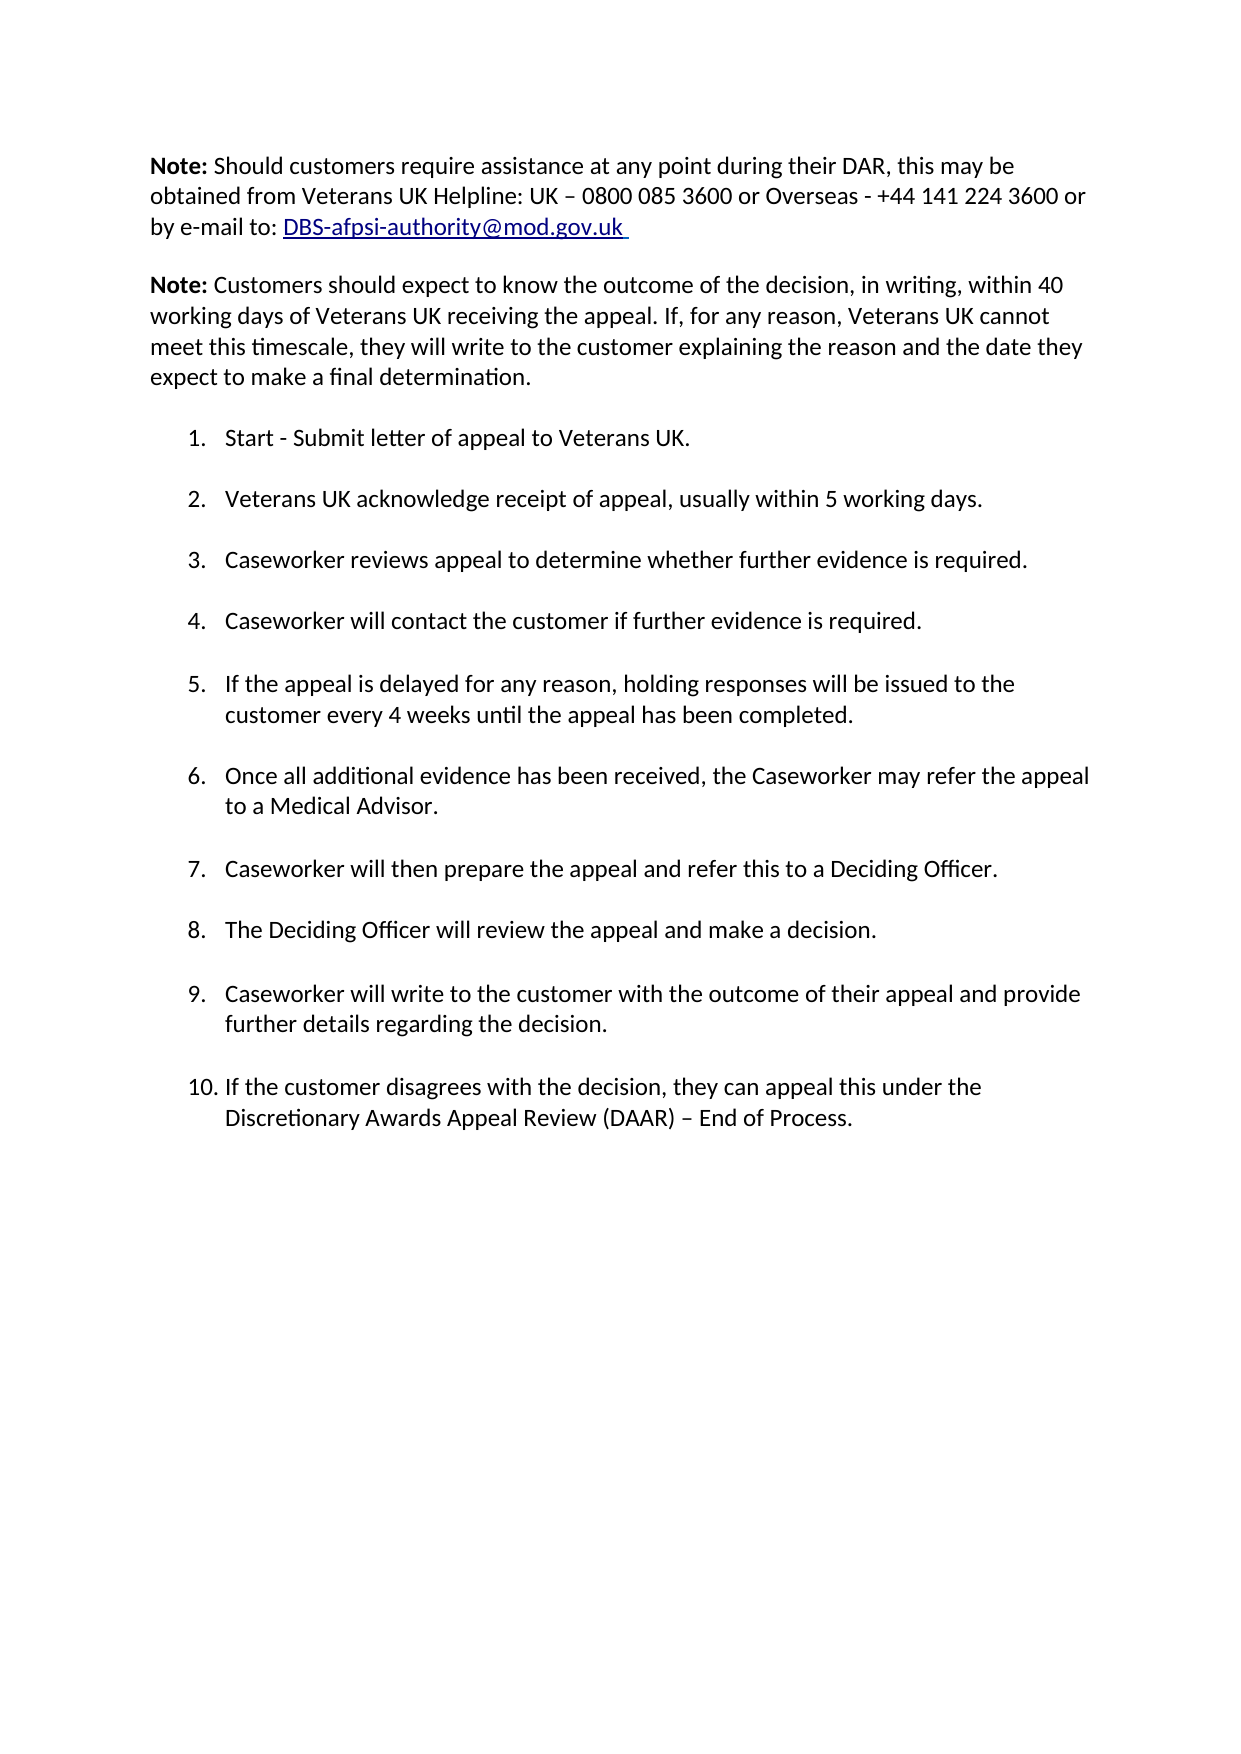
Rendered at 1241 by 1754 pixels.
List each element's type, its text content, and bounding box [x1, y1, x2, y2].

text Note: Customers should expect to know the outcome of the decision, in writing, within 40 working days of Veterans UK receiving the appeal. If, for any reason, Veterans UK cannot meet this timescale, they will write to the customer explaining the reason and the date they expect to make a final determination. [150, 269, 1107, 392]
list Caseworker will write to the customer with the outcome of their appeal and provide further details regarding the decision. [187, 978, 1107, 1039]
list Caseworker will then prepare the appeal and refer this to a Deciding Officer. [187, 854, 1107, 884]
list If the appeal is delayed for any reason, holding responses will be issued to the customer every 4 weeks until the appeal has been completed. [187, 668, 1107, 729]
list Caseworker will contact the customer if further evidence is required. [187, 605, 1107, 636]
list Start - Submit letter of appeal to Veterans UK. [187, 422, 1107, 483]
list Veterans UK acknowledge receipt of appeal, usually within 5 working days. [187, 483, 1107, 544]
list If the customer disagrees with the decision, they can appeal this under the Discretionary Awards Appeal Review (DAAR) – End of Process. [187, 1071, 1107, 1132]
list Once all additional evidence has been received, the Caseworker may refer the appeal to a Medical Advisor. [187, 760, 1107, 821]
list Caseworker reviews appeal to determine whether further evidence is required. [187, 544, 1107, 575]
list The Deciding Officer will review the appeal and make a decision. [187, 915, 1107, 945]
text Note: Should customers require assistance at any point during their DAR, this may be obtained from Veterans UK Helpline: UK – 0800 085 3600 or Overseas - +44 141 224 3600 or by e-mail to: DBS-afpsi-authority@mod.gov.uk [150, 150, 1107, 242]
